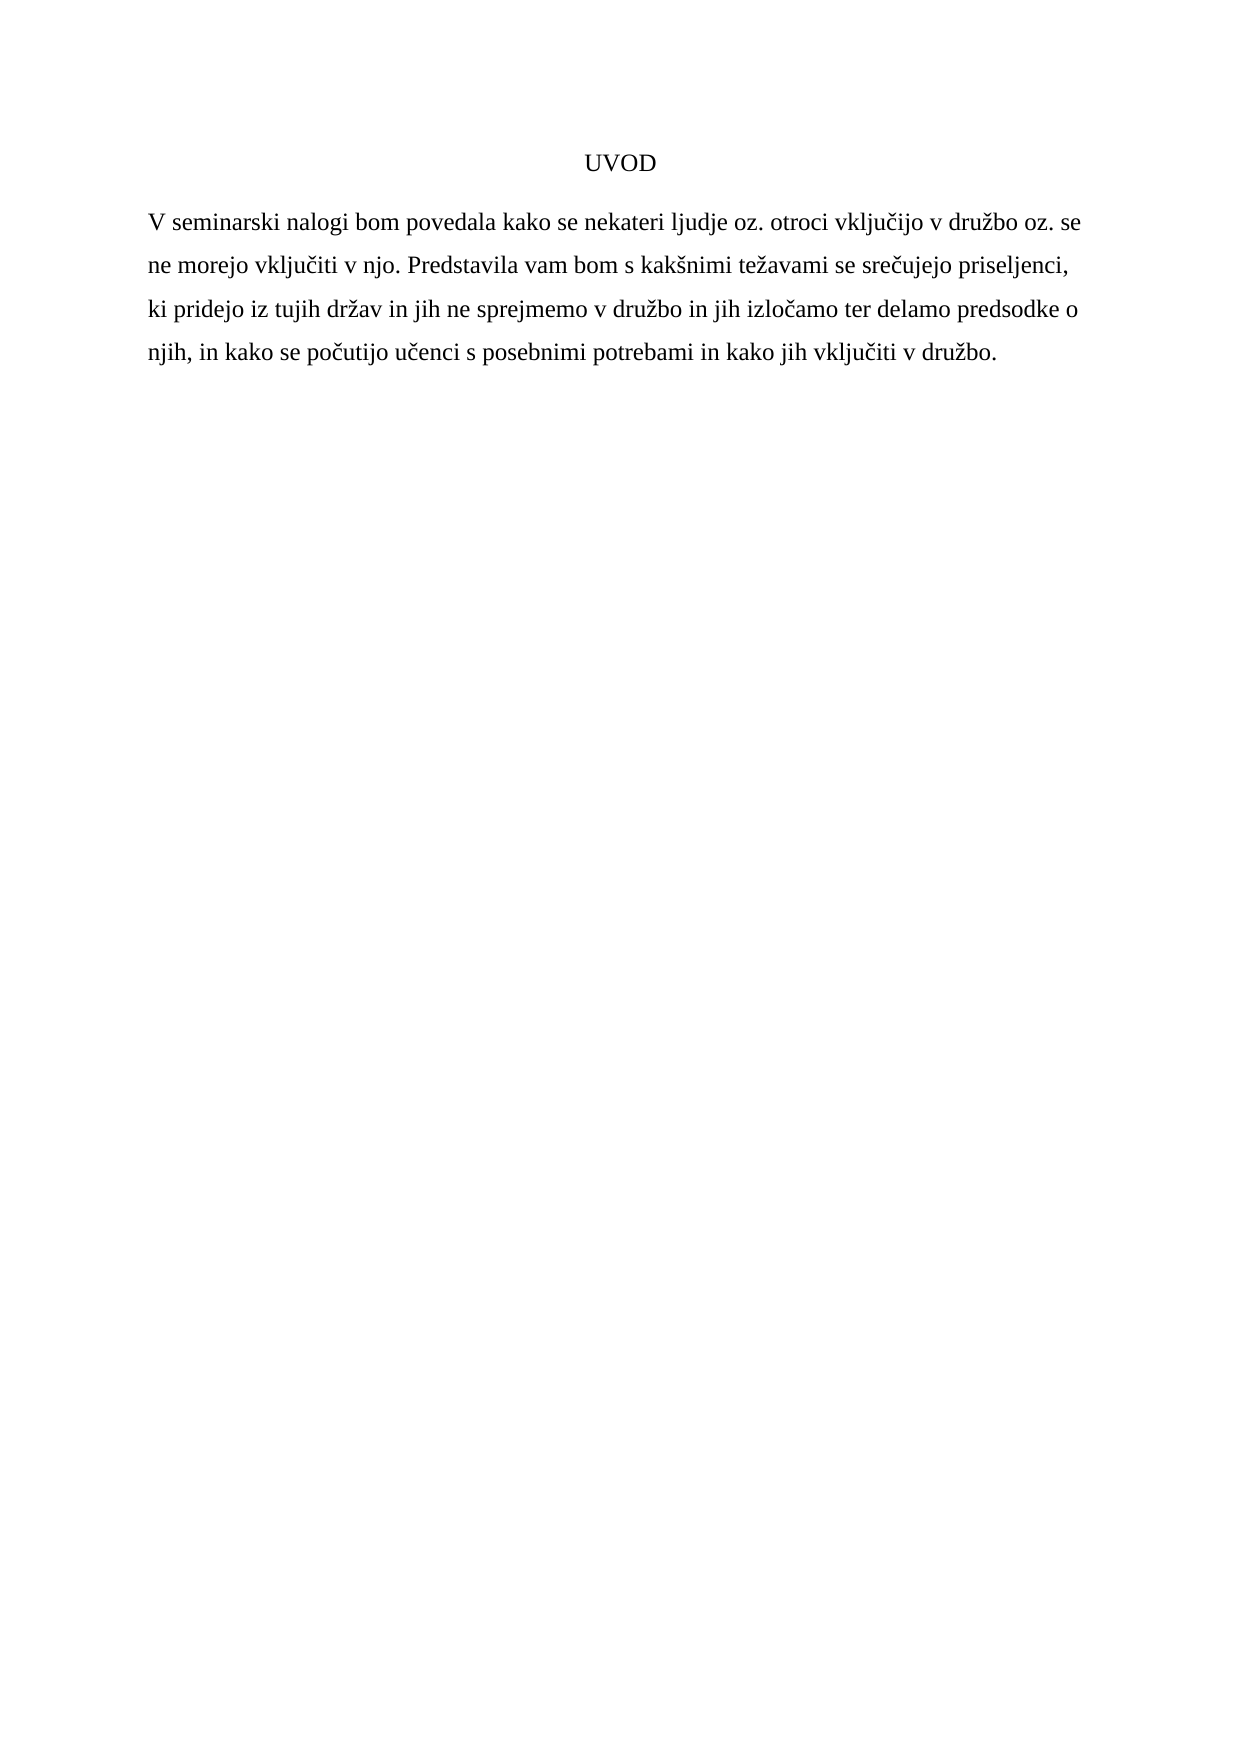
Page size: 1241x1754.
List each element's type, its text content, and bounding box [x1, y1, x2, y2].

text V seminarski nalogi bom povedala kako se nekateri ljudje oz. otroci vključijo v družbo oz. se ne morejo vključiti v njo. Predstavila vam bom s kakšnimi težavami se srečujejo priseljenci, ki pridejo iz tujih držav in jih ne sprejmemo v družbo in jih izločamo ter delamo predsodke o njih, in kako se počutijo učenci s posebnimi potrebami in kako jih vključiti v družbo. [148, 207, 1093, 366]
text UVOD [148, 148, 1093, 176]
